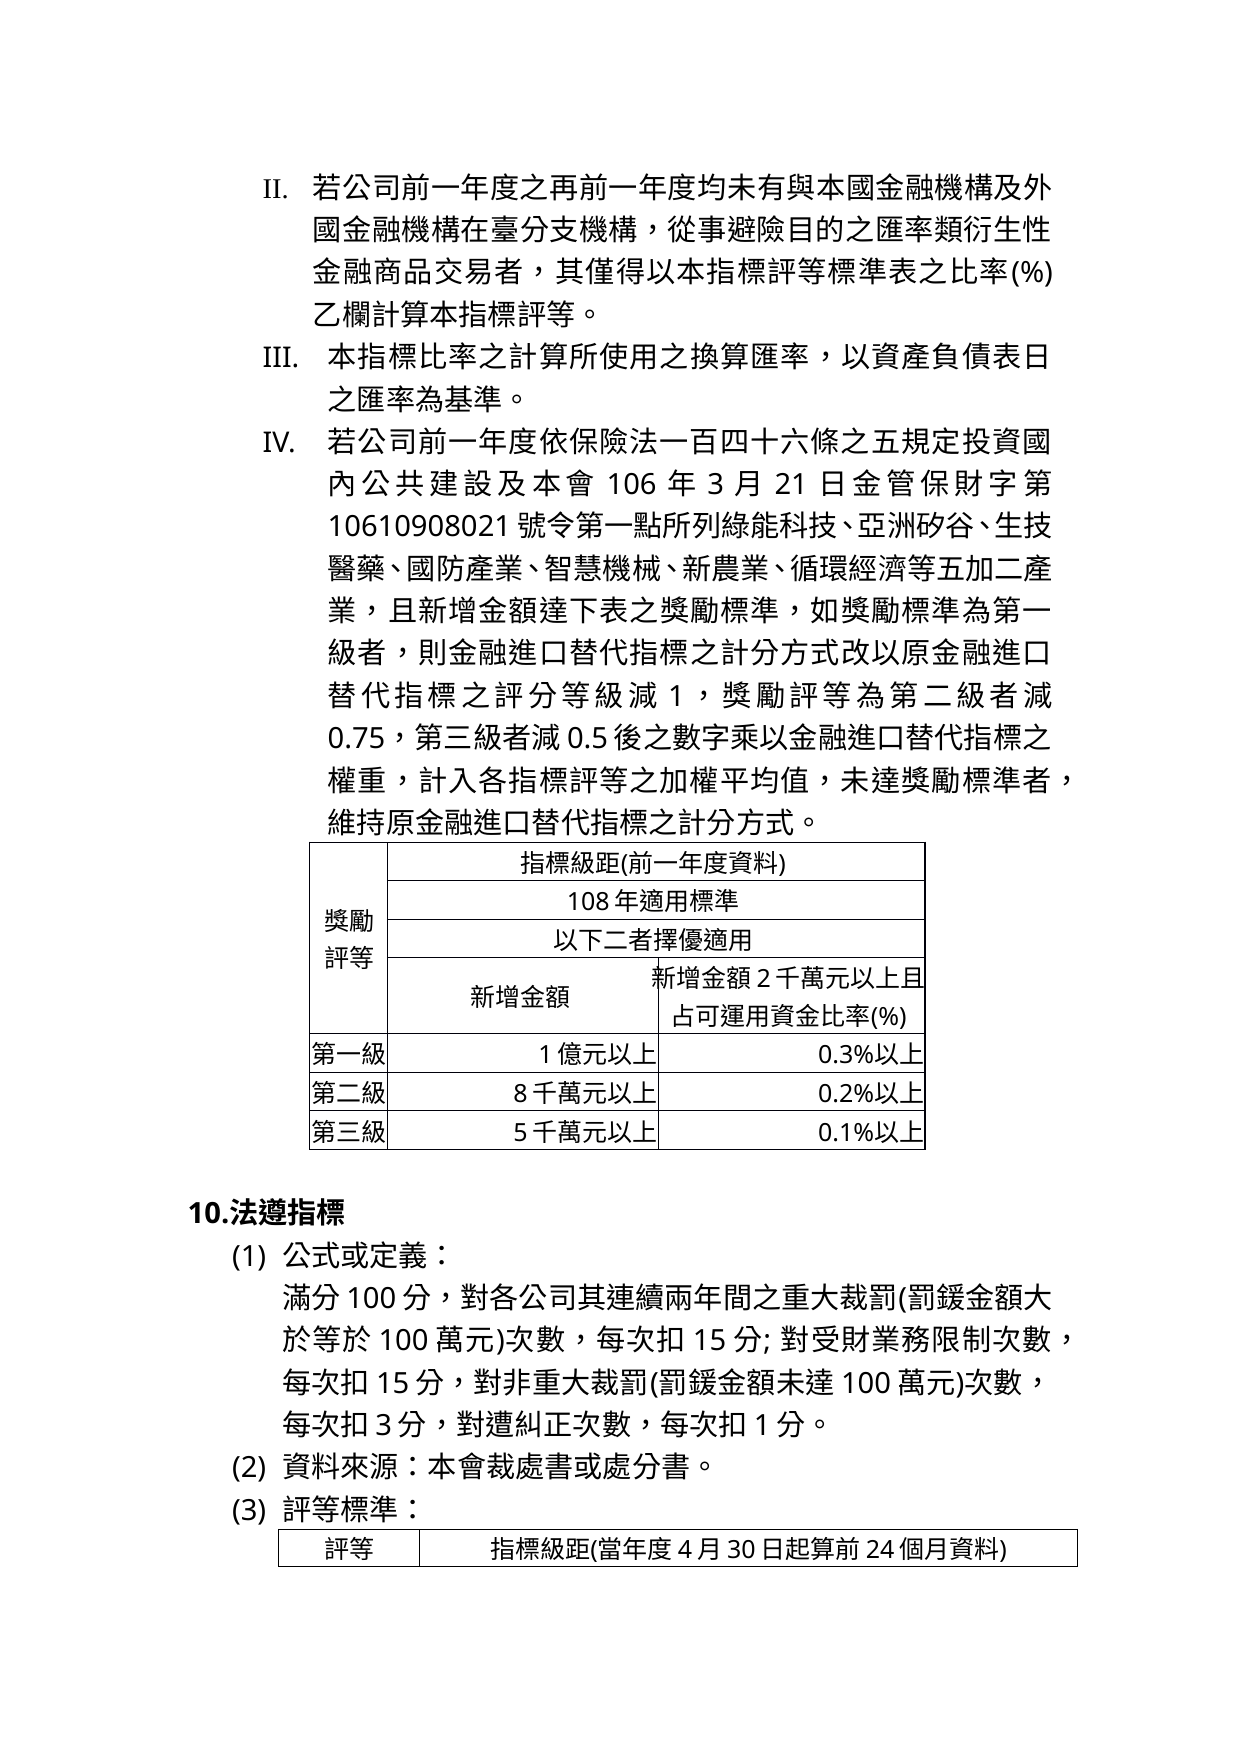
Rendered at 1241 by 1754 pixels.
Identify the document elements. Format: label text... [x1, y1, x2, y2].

table_cell 新增金額2千萬元以上且 占可運用資金比率(%) [659, 958, 924, 1033]
list 若公司前一年度依保險法一百四十六條之五規定投資國內公共建設及本會106年3月21日金管保財字第10610908021號令第一點所列綠能科技、亞洲矽谷、生技醫藥、國防產業、智慧機械、新農業、循環經濟等五加二產業，且新增金額達下表之獎勵標準，如獎勵標準為第一級者，則金融進口替代指標之計分方式改以原金融進口替代指標之評分等級減1，獎勵評等為第二級者減0.75，第三級者減0.5後之數字乘以金融進口替代指標之權重，計入各指標評等之加權平均值，未達獎勵標準者，維持原金融進口替代指標之計分方式。 [262, 418, 1053, 842]
table_cell 第一級 [310, 1034, 387, 1072]
text 滿分100分，對各公司其連續兩年間之重大裁罰(罰鍰金額大於等於100萬元)次數，每次扣15分; 對受財業務限制次數，每次扣15分，對非重大裁罰(罰鍰金額未達100萬元)次數，每次扣3分，對遭糾正次數，每次扣1分。 [282, 1274, 1053, 1444]
table_cell 8千萬元以上 [388, 1073, 658, 1110]
table_cell 第二級 [310, 1073, 387, 1110]
table_header 指標級距(當年度4月30日起算前24個月資料) [420, 1530, 1077, 1566]
table_header 指標級距(前一年度資料) [388, 843, 924, 880]
table_cell 0.1%以上 [659, 1111, 924, 1149]
table_cell 以下二者擇優適用 [388, 920, 924, 957]
table_cell 第三級 [310, 1111, 387, 1149]
table_header 評等 [279, 1530, 419, 1566]
list 資料來源：本會裁處書或處分書。 [232, 1444, 1053, 1486]
table_cell 108年適用標準 [388, 881, 924, 919]
list 公式或定義： [232, 1232, 1053, 1274]
text 10.法遵指標 [187, 1190, 1053, 1232]
list 評等標準： [232, 1486, 1053, 1529]
table_cell 1億元以上 [388, 1034, 658, 1072]
list 本指標比率之計算所使用之換算匯率，以資產負債表日之匯率為基準。 [262, 334, 1053, 418]
list 若公司前一年度之再前一年度均未有與本國金融機構及外國金融機構在臺分支機構，從事避險目的之匯率類衍生性金融商品交易者，其僅得以本指標評等標準表之比率(%)乙欄計算本指標評等。 [262, 164, 1053, 334]
table_header 獎勵評等 [310, 843, 387, 1033]
table_cell 0.3%以上 [659, 1034, 924, 1072]
table_cell 5千萬元以上 [388, 1111, 658, 1149]
table_cell 0.2%以上 [659, 1073, 924, 1110]
table_cell 新增金額 [388, 958, 658, 1033]
